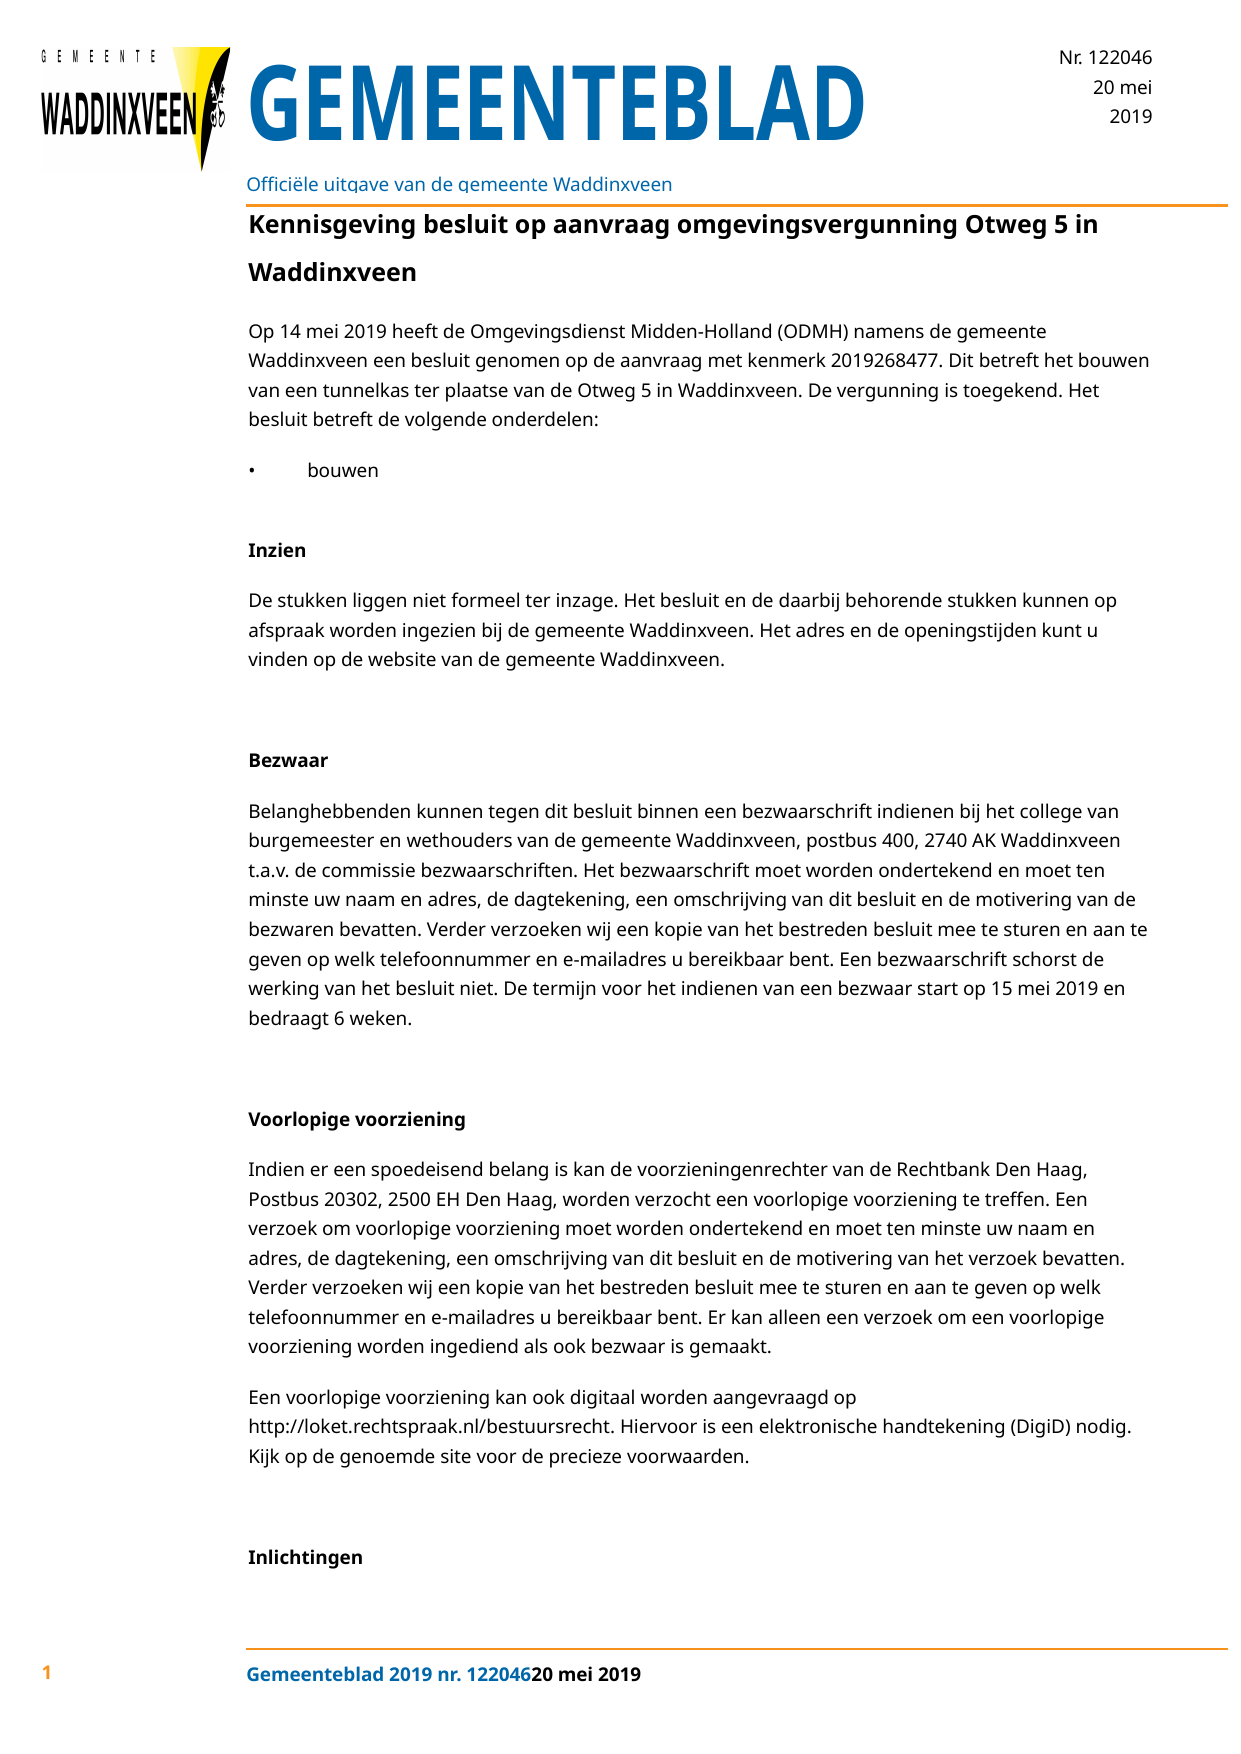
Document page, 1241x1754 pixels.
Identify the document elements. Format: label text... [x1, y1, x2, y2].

text Indien er een spoedeisend belang is kan de voorzieningenrechter van de Rechtbank Den Haag, Postbus 20302, 2500 EH Den Haag, worden verzocht een voorlopige voorziening te treffen. Een verzoek om voorlopige voorziening moet worden ondertekend en moet ten minste uw naam en adres, de dagtekening, een omschrijving van dit besluit en de motivering van het verzoek bevatten. Verder verzoeken wij een kopie van het bestreden besluit mee te sturen en aan te geven op welk telefoonnummer en e-mailadres u bereikbaar bent. Er kan alleen een verzoek om een voorlopige voorziening worden ingediend als ook bezwaar is gemaakt. [248, 1156, 1152, 1359]
text Een voorlopige voorziening kan ook digitaal worden aangevraagd op http://loket.rechtspraak.nl/bestuursrecht. Hiervoor is een elektronische handtekening (DigiD) nodig. Kijk op de genoemde site voor de precieze voorwaarden. [248, 1384, 1152, 1469]
text Voorlopige voorziening [248, 1106, 1152, 1132]
text Kennisgeving besluit op aanvraag omgevingsvergunning Otweg 5 in Waddinxveen [248, 207, 1152, 288]
text Bezwaar [248, 747, 1152, 773]
text Op 14 mei 2019 heeft de Omgevingsdienst Midden-Holland (ODMH) namens de gemeente Waddinxveen een besluit genomen op de aanvraag met kenmerk 2019268477. Dit betreft het bouwen van een tunnelkas ter plaatse van de Otweg 5 in Waddinxveen. De vergunning is toegekend. Het besluit betreft de volgende onderdelen: [248, 318, 1152, 432]
text Inlichtingen [248, 1544, 1152, 1570]
text De stukken liggen niet formeel ter inzage. Het besluit en de daarbij behorende stukken kunnen op afspraak worden ingezien bij de gemeente Waddinxveen. Het adres en de openingstijden kunt u vinden op de website van de gemeente Waddinxveen. [248, 587, 1152, 672]
list bouwen [248, 457, 1152, 483]
text Belanghebbenden kunnen tegen dit besluit binnen een bezwaarschrift indienen bij het college van burgemeester en wethouders van de gemeente Waddinxveen, postbus 400, 2740 AK Waddinxveen t.a.v. de commissie bezwaarschriften. Het bezwaarschrift moet worden ondertekend en moet ten minste uw naam en adres, de dagtekening, een omschrijving van dit besluit en de motivering van de bezwaren bevatten. Verder verzoeken wij een kopie van het bestreden besluit mee te sturen en aan te geven op welk telefoonnummer en e-mailadres u bereikbaar bent. Een bezwaarschrift schorst de werking van het besluit niet. De termijn voor het indienen van een bezwaar start op 15 mei 2019 en bedraagt 6 weken. [248, 798, 1152, 1031]
text Inzien [248, 537, 1152, 563]
picture [41, 47, 231, 172]
